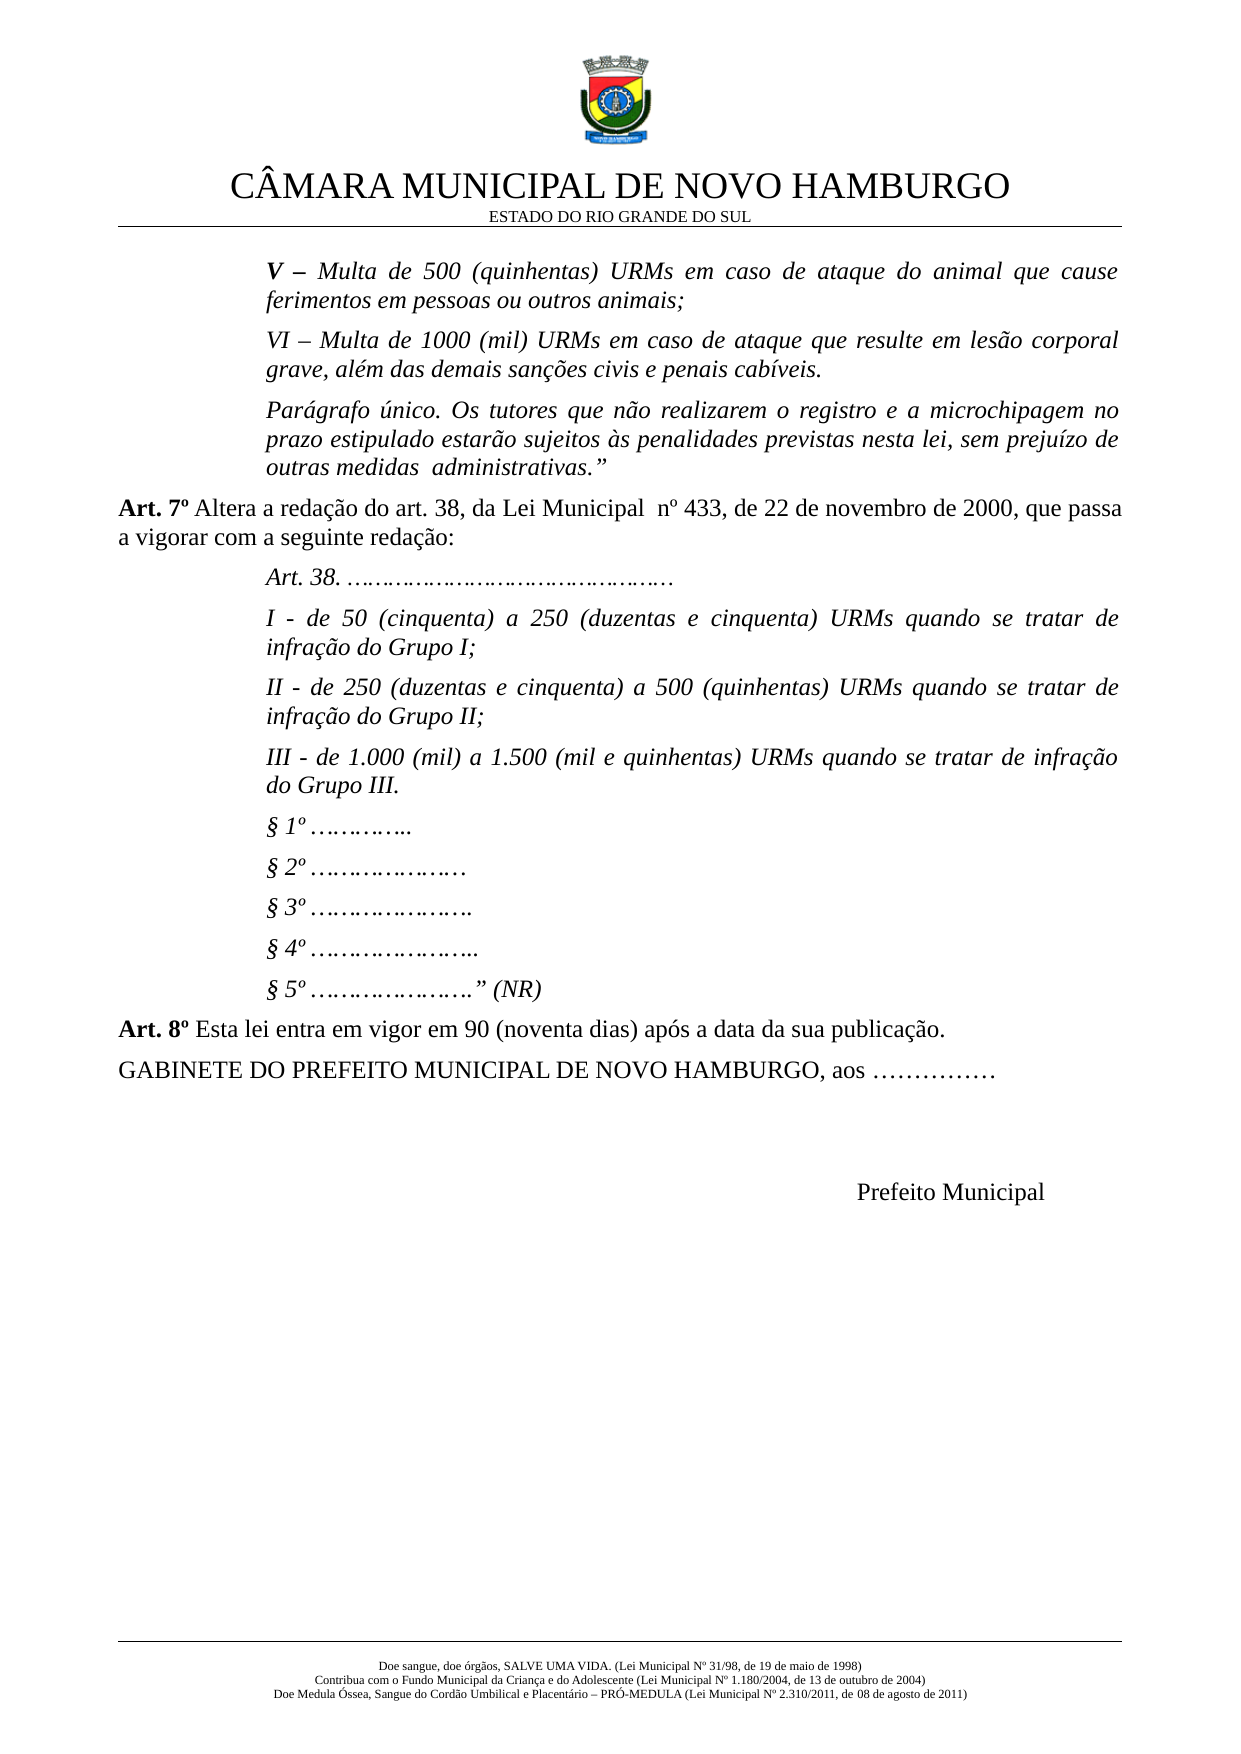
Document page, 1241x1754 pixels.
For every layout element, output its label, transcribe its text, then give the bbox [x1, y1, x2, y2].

text Art. 7º Altera a redação do art. 38, da Lei Municipal nº 433, de 22 de novembro de 2000, que passa a vigorar com a seguinte redação: [118, 493, 1122, 551]
text I - de 50 (cinquenta) a 250 (duzentas e cinquenta) URMs quando se tratar de infração do Grupo I; [266, 603, 1122, 661]
text § 2º ………………… [266, 852, 1122, 881]
text GABINETE DO PREFEITO MUNICIPAL DE NOVO HAMBURGO, aos …………… [118, 1055, 1122, 1084]
text § 5º ………………….” (NR) [266, 974, 1122, 1002]
text V – Multa de 500 (quinhentas) URMs em caso de ataque do animal que cause ferimentos em pessoas ou outros animais; [266, 256, 1122, 314]
text VI – Multa de 1000 (mil) URMs em caso de ataque que resulte em lesão corporal grave, além das demais sanções civis e penais cabíveis. [266, 326, 1122, 383]
text Art. 38. ………………………………………… [266, 562, 1122, 591]
text § 4º ………………….. [266, 933, 1122, 962]
picture [574, 48, 655, 149]
text Prefeito Municipal [118, 1177, 1122, 1206]
text II - de 250 (duzentas e cinquenta) a 500 (quinhentas) URMs quando se tratar de infração do Grupo II; [266, 672, 1122, 730]
text Art. 8º Esta lei entra em vigor em 90 (noventa dias) após a data da sua publicação. [118, 1014, 1122, 1043]
text § 3º …………………. [266, 892, 1122, 921]
text § 1º ………….. [266, 811, 1122, 840]
text III - de 1.000 (mil) a 1.500 (mil e quinhentas) URMs quando se tratar de infração do Grupo III. [266, 742, 1122, 799]
text Parágrafo único. Os tutores que não realizarem o registro e a microchipagem no prazo estipulado estarão sujeitos às penalidades previstas nesta lei, sem prejuízo de outras medidas administrativas.” [266, 395, 1122, 481]
